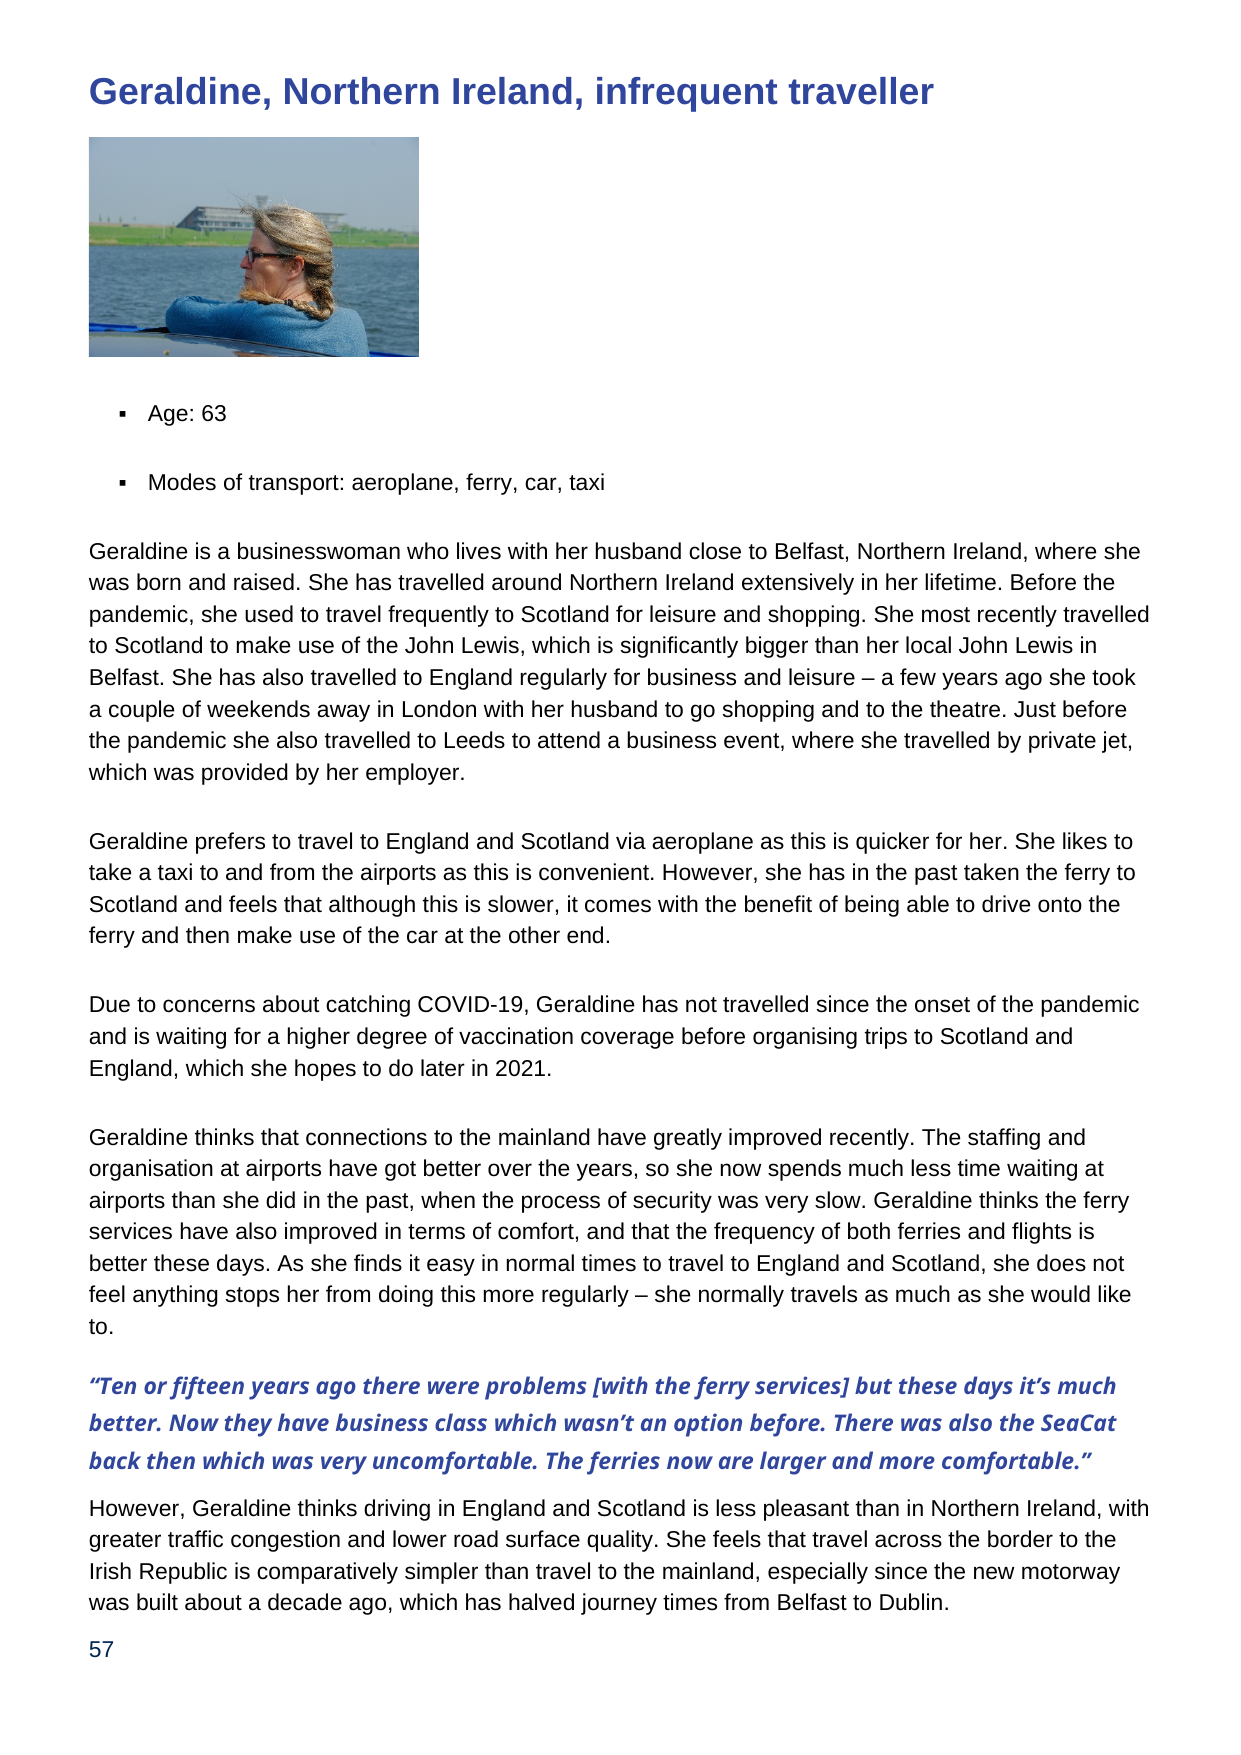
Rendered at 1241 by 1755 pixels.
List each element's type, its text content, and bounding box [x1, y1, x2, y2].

list However, Geraldine thinks driving in England and Scotland is less pleasant than in Northern Ireland, with greater traffic congestion and lower road surface quality. She feels that travel across the border to the Irish Republic is comparatively simpler than travel to the mainland, especially since the new motorway was built about a decade ago, which has halved journey times from Belfast to Dublin. [89, 1494, 1152, 1616]
list Geraldine prefers to travel to England and Scotland via aeroplane as this is quicker for her. She likes to take a taxi to and from the airports as this is convenient. However, she has in the past taken the ferry to Scotland and feels that although this is slower, it comes with the benefit of being able to drive onto the ferry and then make use of the car at the other end. [89, 828, 1152, 949]
text “Ten or fifteen years ago there were problems [with the ferry services] but these days it’s much better. Now they have business class which wasn’t an option before. There was also the SeaCat back then which was very uncomfortable. The ferries now are larger and more comfortable.” [89, 1369, 1152, 1476]
text Due to concerns about catching COVID-19, Geraldine has not travelled since the onset of the pandemic and is waiting for a higher degree of vaccination coverage before organising trips to Scotland and England, which she hopes to do later in 2021. [89, 991, 1152, 1081]
list Age: 63 [118, 399, 1152, 426]
subtitle Geraldine, Northern Ireland, infrequent traveller [89, 69, 1152, 112]
list Modes of transport: aeroplane, ferry, car, taxi [118, 469, 1152, 495]
list Geraldine thinks that connections to the mainland have greatly improved recently. The staffing and organisation at airports have got better over the years, so she now spends much less time waiting at airports than she did in the past, when the process of security was very slow. Geraldine thinks the ferry services have also improved in terms of comfort, and that the frequency of both ferries and flights is better these days. As she finds it easy in normal times to travel to England and Scotland, she does not feel anything stops her from doing this more regularly – she normally travels as much as she would like to. [89, 1124, 1152, 1339]
list Geraldine is a businesswoman who lives with her husband close to Belfast, Northern Ireland, where she was born and raised. She has travelled around Northern Ireland extensively in her lifetime. Before the pandemic, she used to travel frequently to Scotland for leisure and shopping. She most recently travelled to Scotland to make use of the John Lewis, which is significantly bigger than her local John Lewis in Belfast. She has also travelled to England regularly for business and leisure – a few years ago she took a couple of weekends away in London with her husband to go shopping and to the theatre. Just before the pandemic she also travelled to Leeds to attend a business event, where she travelled by private jet, which was provided by her employer. [89, 538, 1152, 785]
